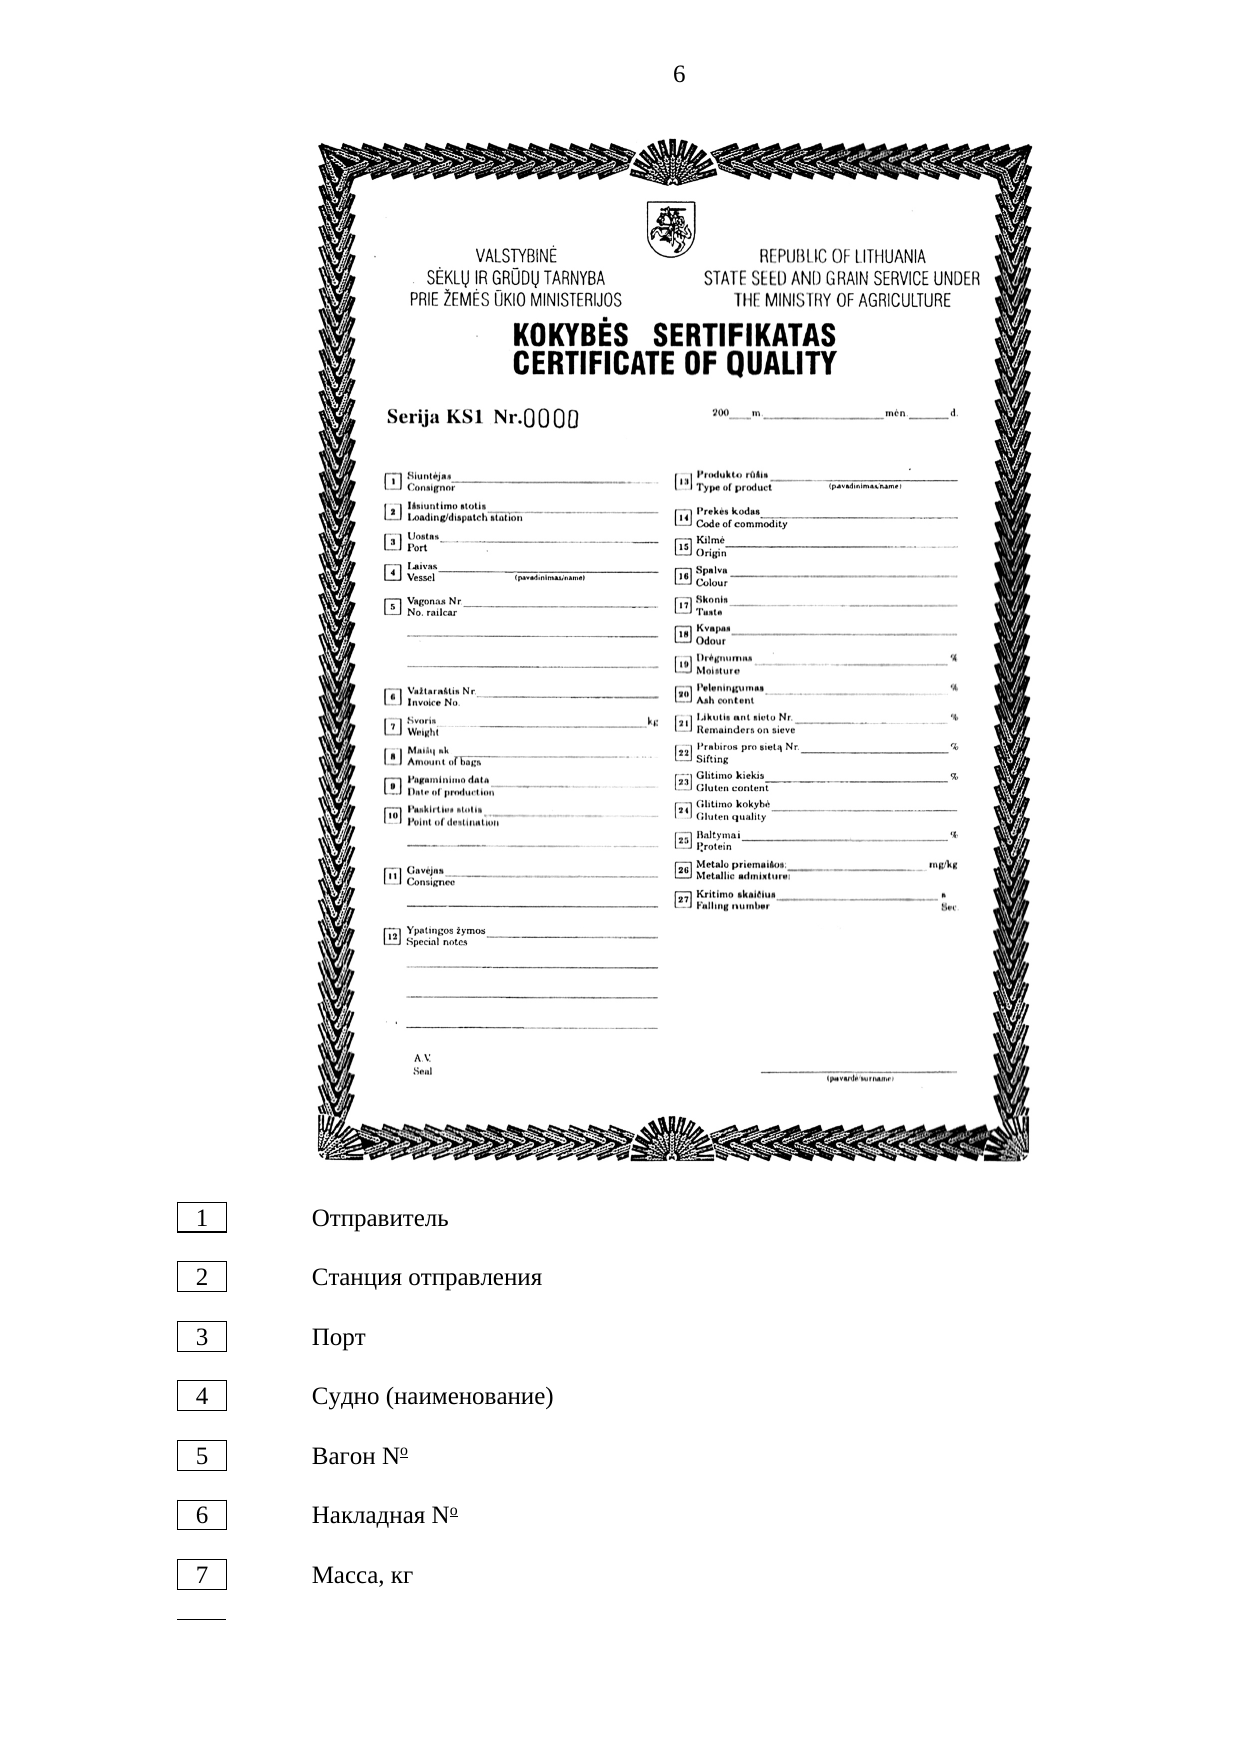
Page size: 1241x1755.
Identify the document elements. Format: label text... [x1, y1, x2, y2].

table_cell 3 [178, 1322, 226, 1351]
table_cell [177, 1411, 226, 1440]
table_cell [226, 1291, 1181, 1321]
table_cell [226, 1231, 1181, 1261]
table_header Отправитель [227, 1202, 1181, 1231]
table_cell 5 [178, 1441, 226, 1470]
table_cell [226, 1351, 1181, 1380]
table_cell [177, 1530, 226, 1559]
table_cell 4 [178, 1381, 226, 1410]
table_header [177, 118, 303, 1173]
table_cell 7 [178, 1560, 226, 1589]
table_cell [177, 1471, 226, 1499]
table_cell 6 [178, 1501, 226, 1529]
table_cell [226, 1529, 1181, 1559]
table_cell 2 [178, 1262, 226, 1291]
table_cell Судно (наименование) [227, 1380, 1181, 1410]
table_cell Станция отправления [227, 1261, 1181, 1291]
table_cell [177, 1352, 226, 1380]
table_cell Масса, кг [227, 1559, 1181, 1589]
table_cell [177, 1590, 226, 1619]
table_header [1055, 118, 1181, 1173]
table_cell Вагон No [227, 1440, 1181, 1470]
table_cell [226, 1589, 1181, 1619]
table_cell [177, 1292, 226, 1321]
table_cell Накладная No [227, 1500, 1181, 1529]
table_cell [177, 1233, 226, 1261]
table_cell [226, 1410, 1181, 1440]
table_header 1 [178, 1203, 226, 1231]
table_cell Порт [227, 1321, 1181, 1351]
table_cell [226, 1470, 1181, 1499]
